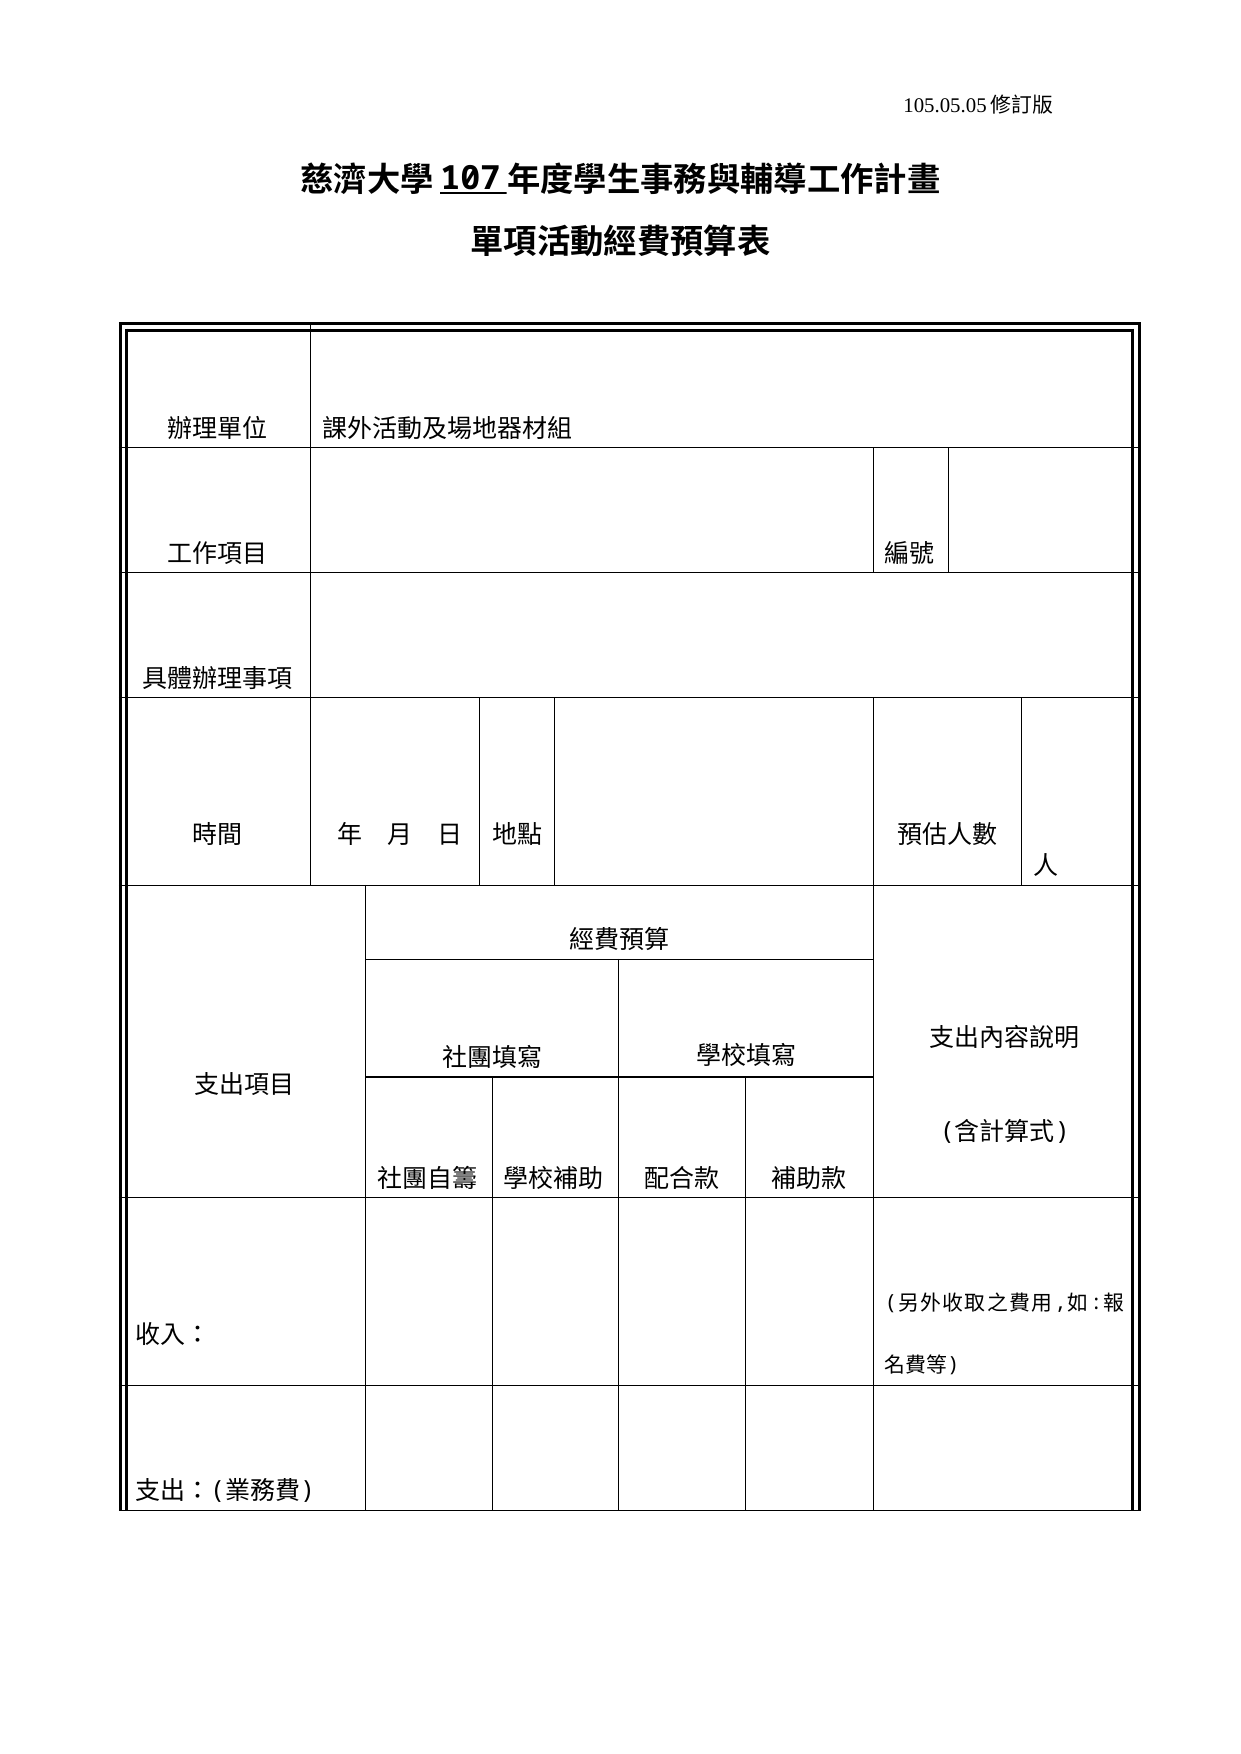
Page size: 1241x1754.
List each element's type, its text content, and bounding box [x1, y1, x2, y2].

table_cell [311, 448, 873, 572]
table_cell 社團自籌 [366, 1078, 492, 1197]
table_cell 預估人數 [874, 698, 1021, 885]
table_cell 經費預算 [366, 886, 873, 959]
table_cell [311, 573, 1131, 697]
table_cell 編號 [874, 448, 948, 572]
table_cell [555, 698, 873, 885]
table_cell [493, 1198, 618, 1385]
table_cell 人 [1022, 698, 1131, 885]
table_cell [874, 1386, 1131, 1510]
table_cell [746, 1198, 873, 1385]
table_cell 學校補助 [493, 1078, 618, 1197]
table_cell [619, 1198, 745, 1385]
table_cell 支出內容說明 (含計算式) [874, 886, 1131, 1197]
table_cell 配合款 [619, 1078, 745, 1197]
table_cell 社團填寫 [366, 960, 618, 1076]
table_cell [493, 1386, 618, 1510]
table_cell [366, 1198, 492, 1385]
text 單項活動經費預算表 [187, 197, 1053, 260]
table_cell 時間 [128, 698, 310, 885]
table_cell 支出項目 [128, 886, 365, 1197]
table_cell [949, 448, 1131, 572]
table_cell 補助款 [746, 1078, 873, 1197]
table_cell [619, 1386, 745, 1510]
text 慈濟大學107年度學生事務與輔導工作計畫 [187, 135, 1053, 197]
table_cell 具體辦理事項 [128, 573, 310, 697]
table_cell (另外收取之費用,如:報名費等) [874, 1198, 1131, 1385]
table_cell [366, 1386, 492, 1510]
table_cell 年 月 日 [311, 698, 479, 885]
table_cell 支出：(業務費) [128, 1386, 365, 1510]
table_cell 學校填寫 [619, 960, 873, 1076]
table_header 課外活動及場地器材組 [311, 325, 1136, 447]
table_cell 地點 [480, 698, 554, 885]
table_cell 工作項目 [128, 448, 310, 572]
table_cell 收入： [128, 1198, 365, 1385]
table_cell [746, 1386, 873, 1510]
table_header 辦理單位 [124, 325, 310, 447]
